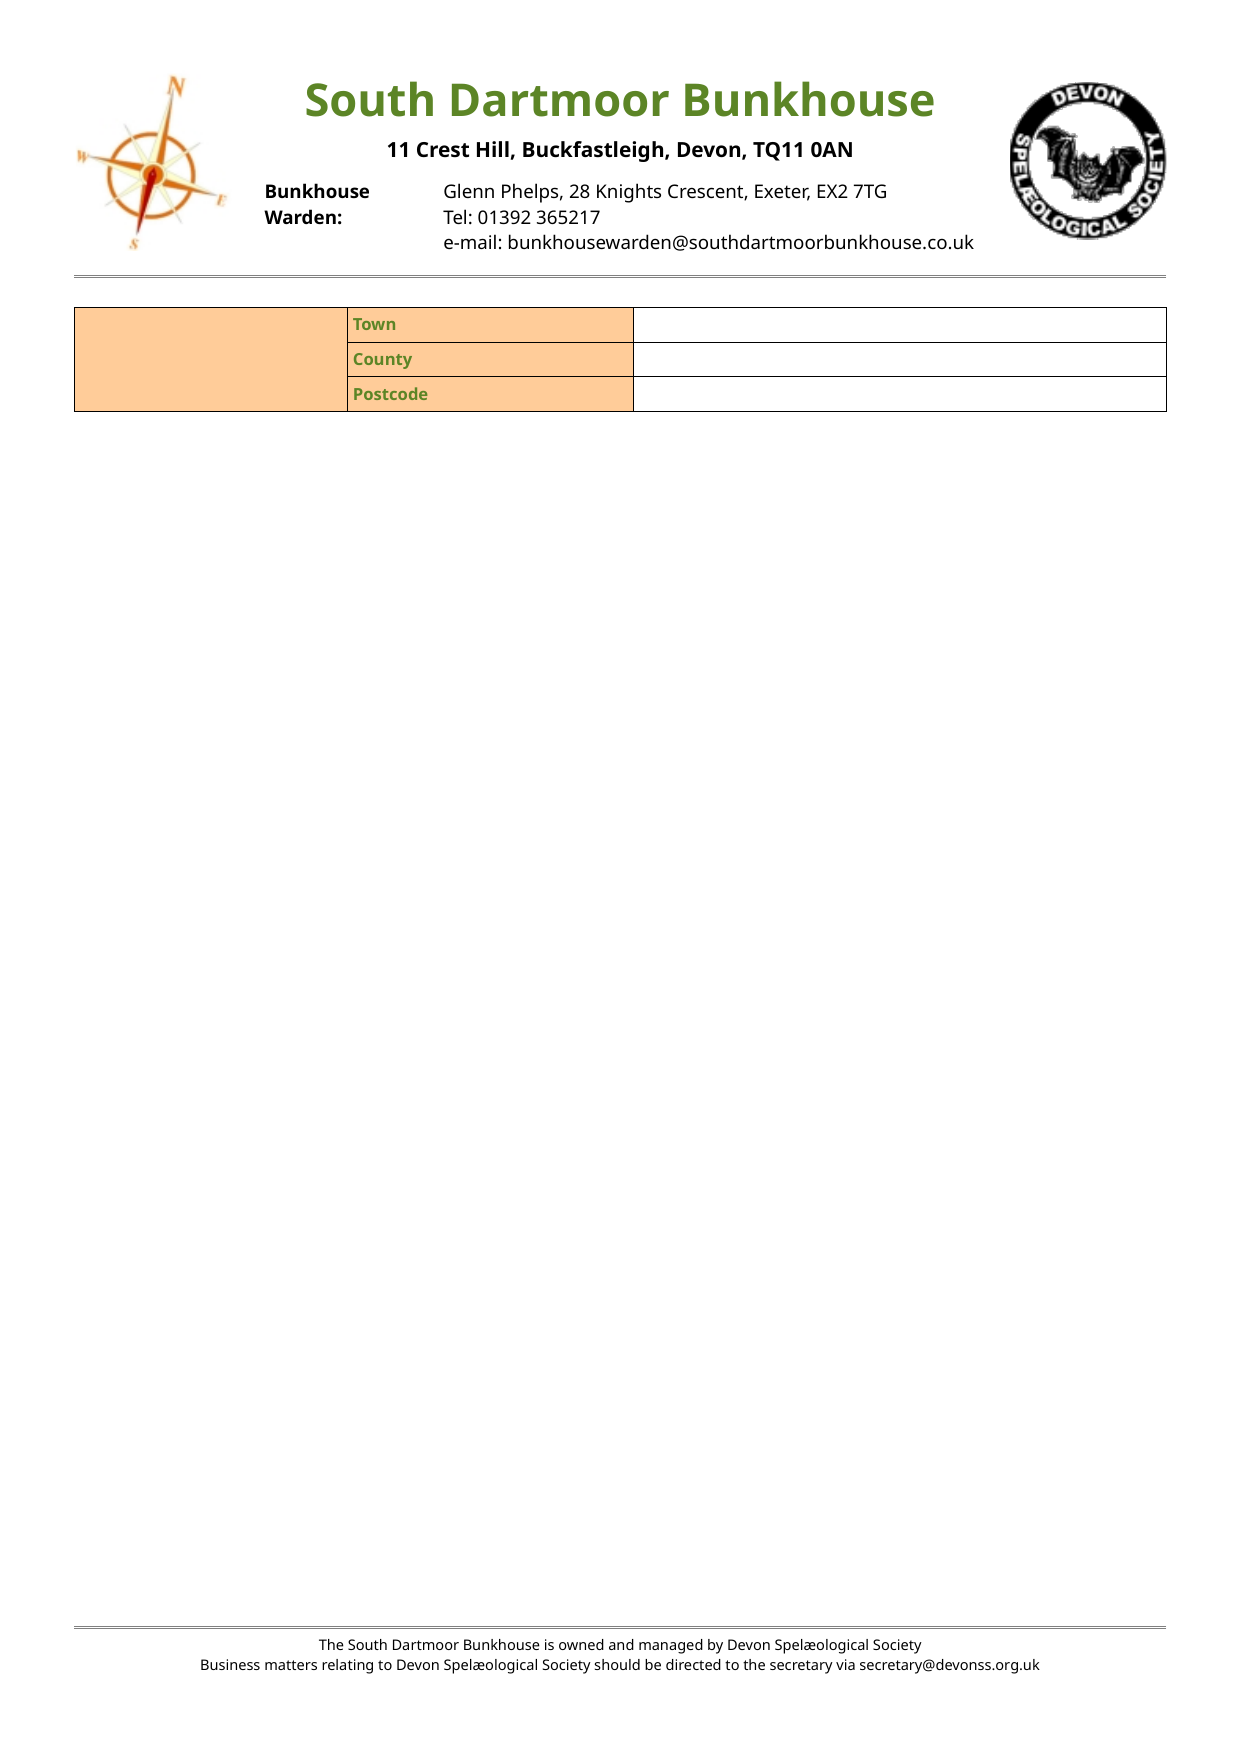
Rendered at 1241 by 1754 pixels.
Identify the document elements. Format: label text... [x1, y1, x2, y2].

table_cell [634, 377, 1166, 411]
table_cell Postcode [348, 377, 633, 411]
table_cell Town [348, 308, 633, 342]
table_cell [75, 308, 347, 411]
picture [1010, 82, 1167, 240]
picture [75, 69, 232, 251]
table_cell County [348, 343, 633, 376]
table_cell [634, 308, 1166, 342]
table_cell [634, 343, 1166, 376]
